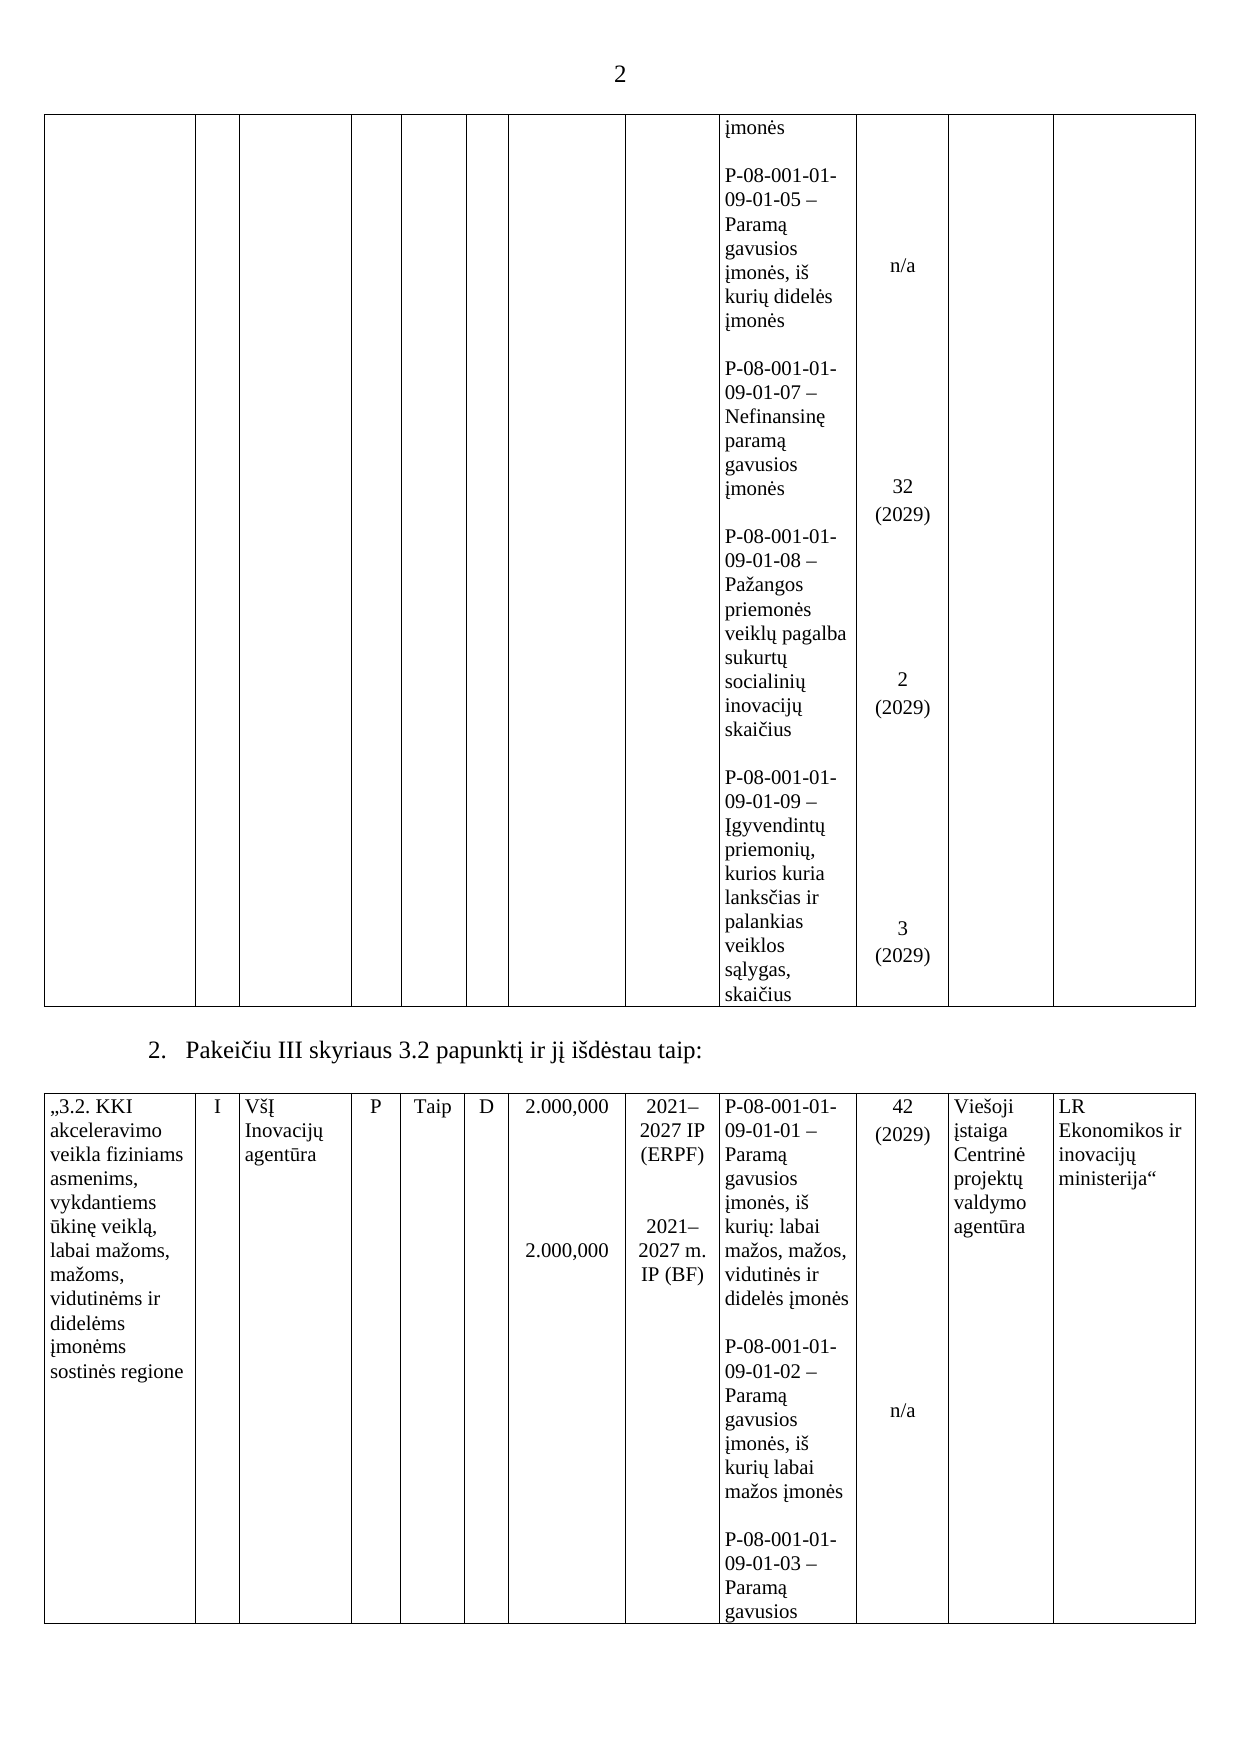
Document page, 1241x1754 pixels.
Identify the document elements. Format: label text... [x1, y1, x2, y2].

table_header [45, 115, 195, 1006]
table_header n/a 32 (2029) 2 (2029) 3 (2029) [857, 115, 948, 1006]
table_header Viešoji įstaiga Centrinė projektų valdymo agentūra [949, 1094, 1053, 1623]
table_header LR Ekonomikos ir inovacijų ministerija“ [1054, 1094, 1195, 1623]
table_header [240, 115, 351, 1006]
table_header [626, 115, 719, 1006]
table_header 42 (2029) n/a [857, 1094, 948, 1623]
text 2. Pakeičiu III skyriaus 3.2 papunktį ir jį išdėstau taip: [148, 1035, 1196, 1064]
table_header Taip [401, 1094, 464, 1623]
table_header P-08-001-01-09-01-01 – Paramą gavusios įmonės, iš kurių: labai mažos, mažos, vidutinės ir didelės įmonės P-08-001-01-09-01-02 – Paramą gavusios įmonės, iš kurių labai mažos įmonės P-08-001-01-09-01-03 – Paramą gavusios [720, 1094, 856, 1623]
table_header 2021– 2027 IP (ERPF) 2021–2027 m. IP (BF) [626, 1094, 719, 1623]
table_header I [196, 1094, 239, 1623]
table_header „3.2. KKI akceleravimo veikla fiziniams asmenims, vykdantiems ūkinę veiklą, labai mažoms, mažoms, vidutinėms ir didelėms įmonėms sostinės regione [45, 1094, 195, 1623]
table_header [467, 115, 508, 1006]
table_header D [465, 1094, 508, 1623]
table_header 2.000,000 2.000,000 [509, 1094, 625, 1623]
table_header [352, 115, 401, 1006]
table_header VšĮ Inovacijų agentūra [240, 1094, 351, 1623]
table_header įmonės P-08-001-01-09-01-05 – Paramą gavusios įmonės, iš kurių didelės įmonės P-08-001-01-09-01-07 – Nefinansinę paramą gavusios įmonės P-08-001-01-09-01-08 – Pažangos priemonės veiklų pagalba sukurtų socialinių inovacijų skaičius P-08-001-01-09-01-09 – Įgyvendintų priemonių, kurios kuria lanksčias ir palankias veiklos sąlygas, skaičius [720, 115, 856, 1006]
table_header [196, 115, 239, 1006]
table_header [1054, 115, 1195, 1006]
table_header [509, 115, 625, 1006]
table_header P [352, 1094, 400, 1623]
table_header [949, 115, 1053, 1006]
table_header [402, 115, 466, 1006]
